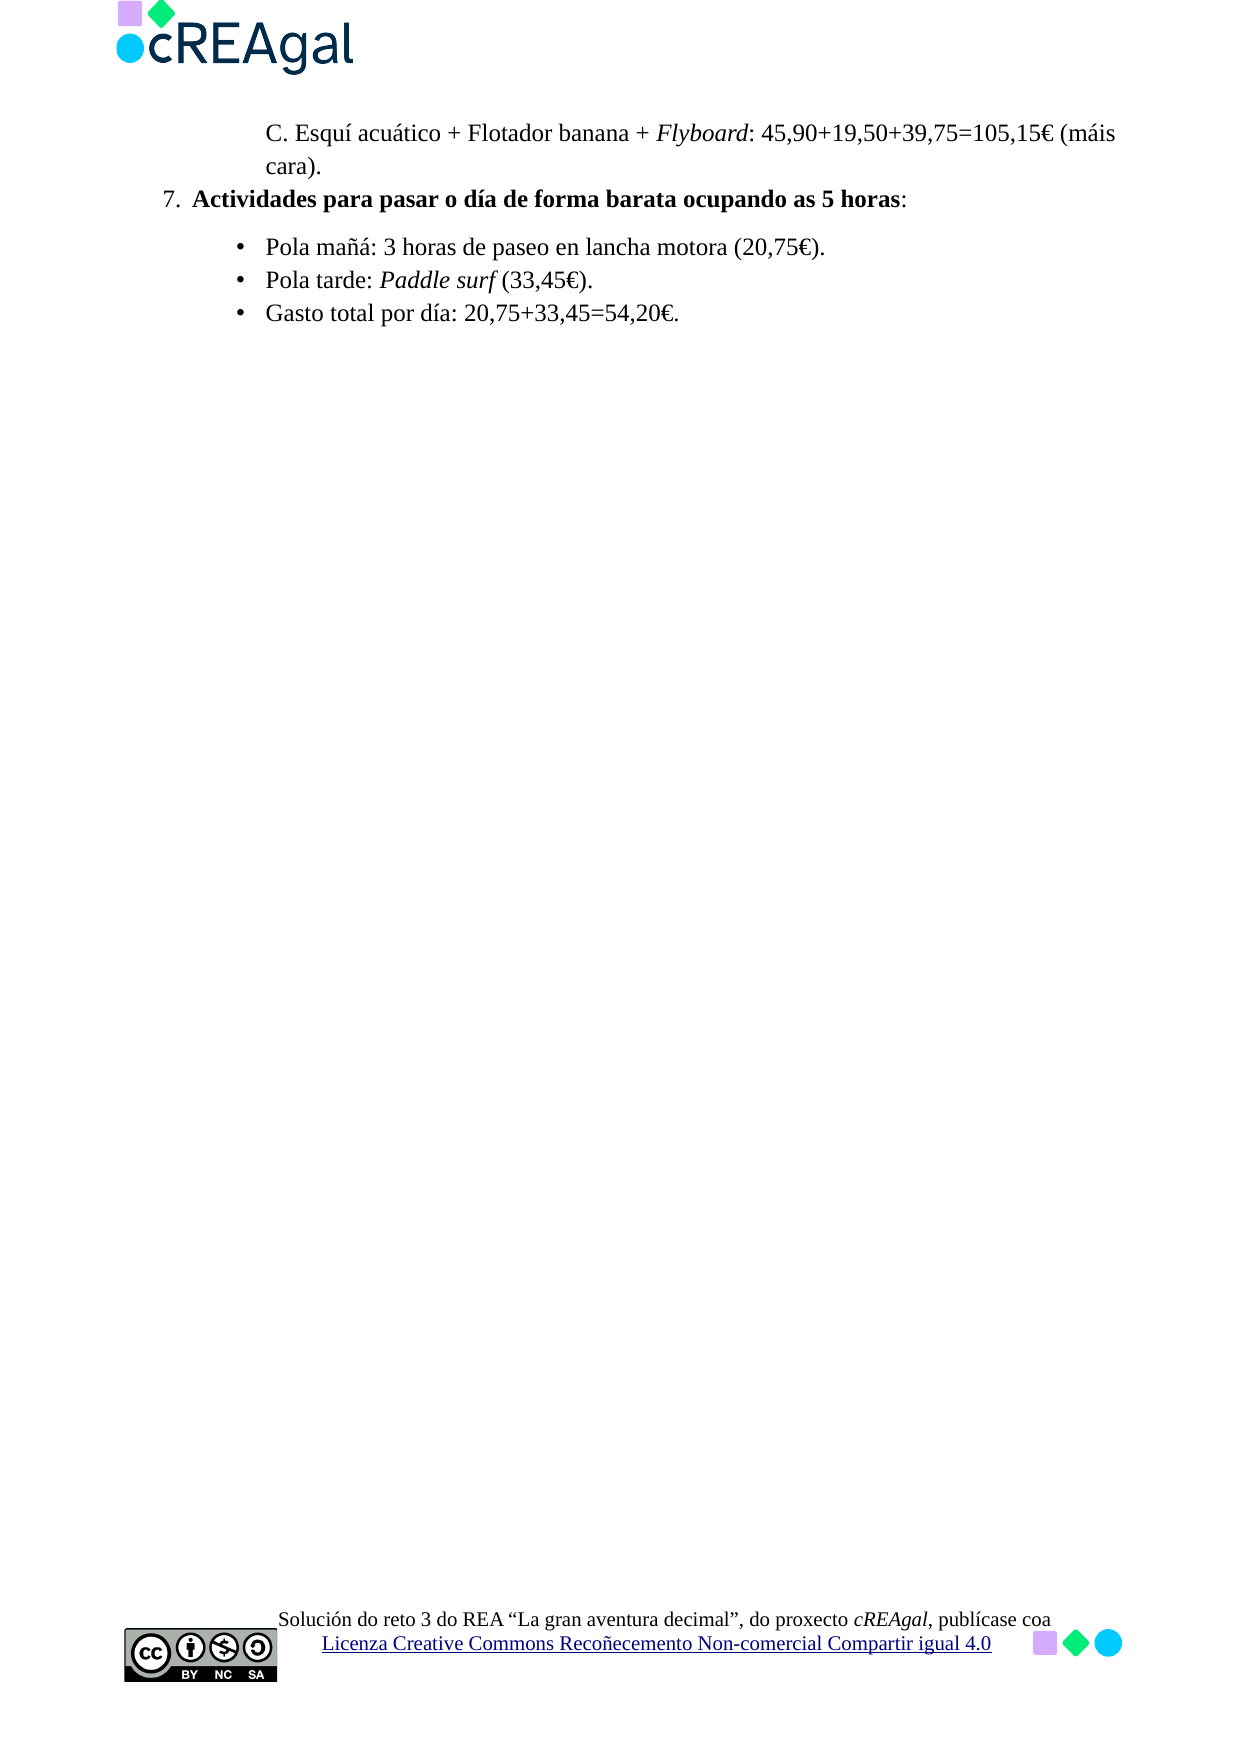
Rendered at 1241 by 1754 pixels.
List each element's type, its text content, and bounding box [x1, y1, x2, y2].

list Pola tarde: Paddle surf (33,45€). [236, 265, 1122, 293]
list Pola mañá: 3 horas de paseo en lancha motora (20,75€). [236, 232, 1122, 261]
picture [124, 1628, 278, 1682]
list Actividades para pasar o día de forma barata ocupando as 5 horas: [162, 184, 1122, 213]
picture [116, 0, 353, 75]
list C. Esquí acuático + Flotador banana + Flyboard: 45,90+19,50+39,75=105,15€ (máis cara). [236, 118, 1122, 180]
list Gasto total por día: 20,75+33,45=54,20€. [236, 298, 1122, 327]
